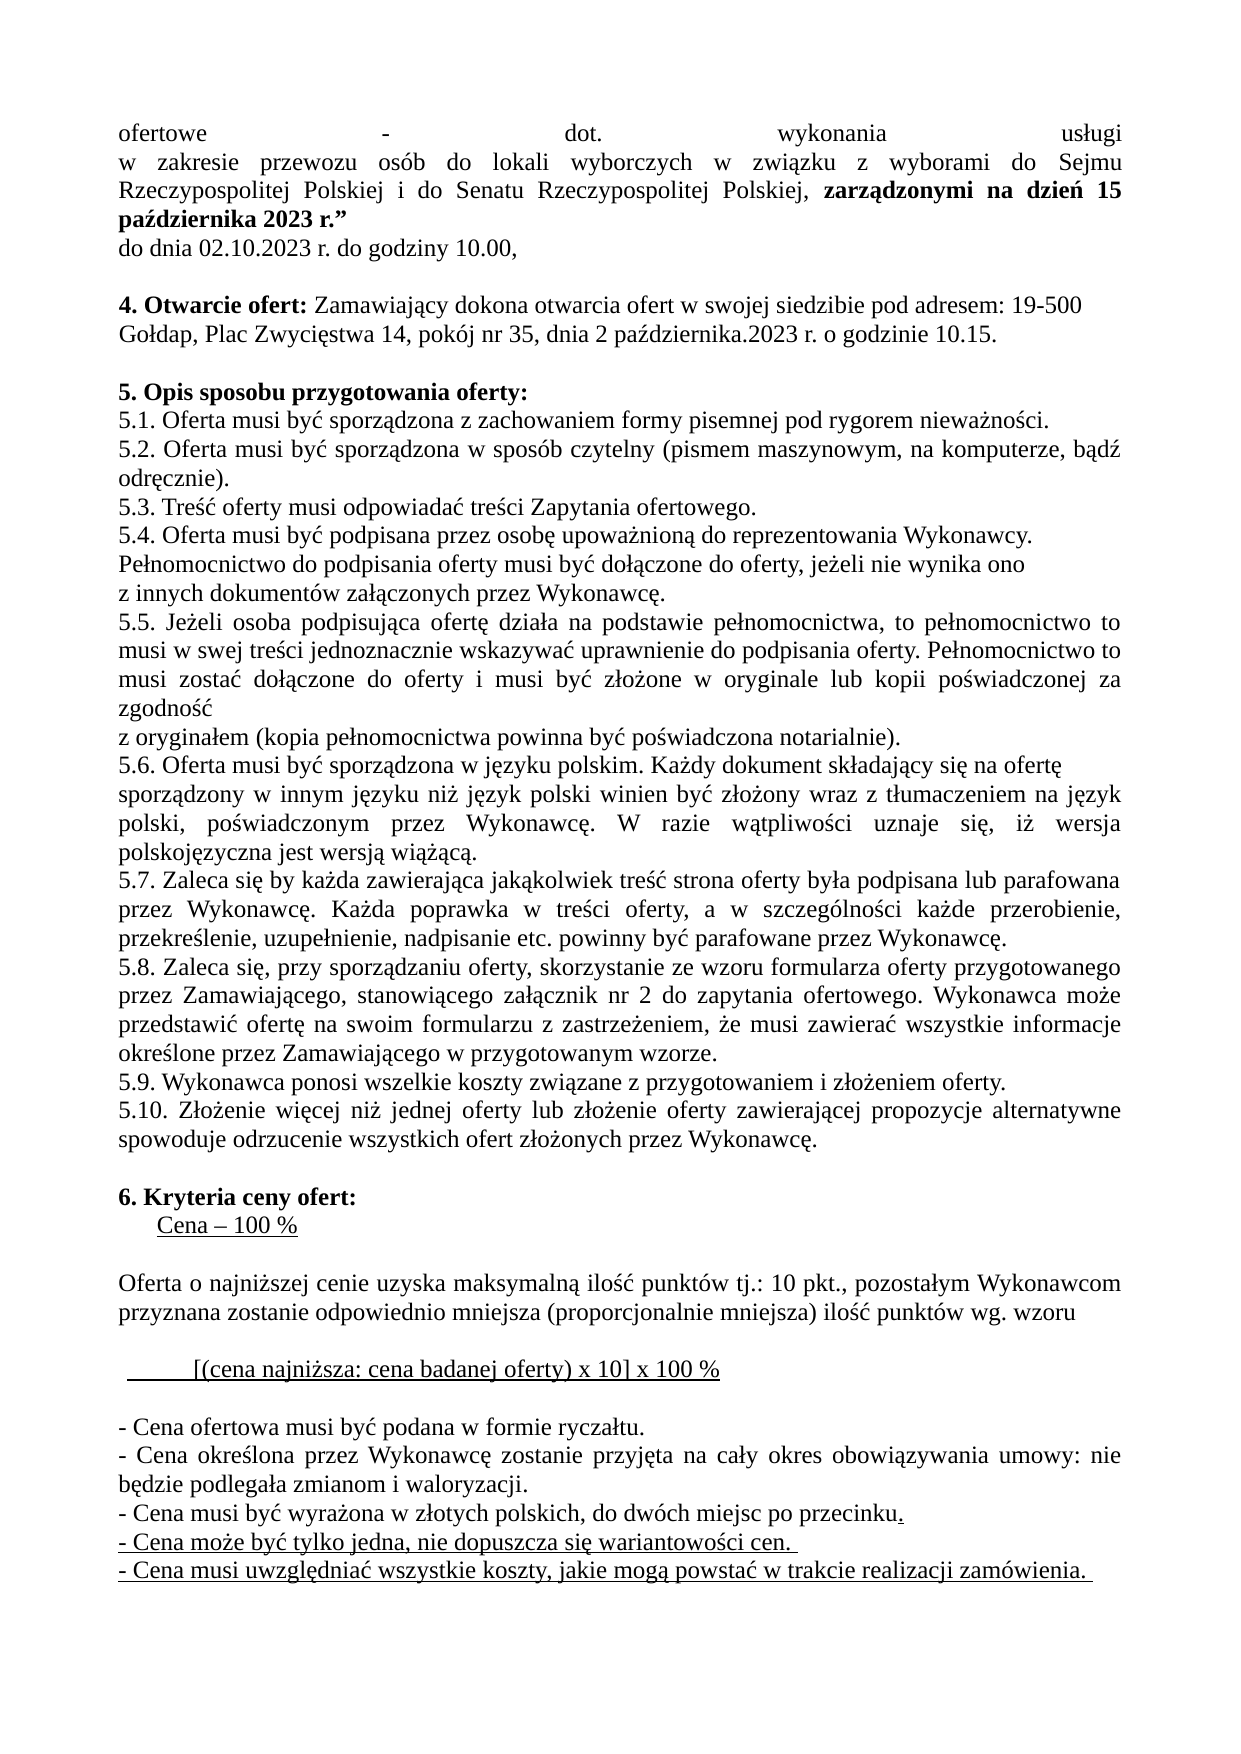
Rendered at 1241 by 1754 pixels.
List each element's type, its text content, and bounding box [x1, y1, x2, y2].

text 5.2. Oferta musi być sporządzona w sposób czytelny (pismem maszynowym, na komputerze, bądź odręcznie). [118, 434, 1122, 492]
text 5. Opis sposobu przygotowania oferty: [118, 377, 1122, 406]
text 5.4. Oferta musi być podpisana przez osobę upoważnioną do reprezentowania Wykonawcy. [118, 521, 1122, 549]
text Pełnomocnictwo do podpisania oferty musi być dołączone do oferty, jeżeli nie wynika ono [118, 549, 1122, 578]
text - Cena może być tylko jedna, nie dopuszcza się wariantowości cen. [118, 1527, 1122, 1556]
text - Cena musi być wyrażona w złotych polskich, do dwóch miejsc po przecinku. [118, 1498, 1122, 1527]
text 5.5. Jeżeli osoba podpisująca ofertę działa na podstawie pełnomocnictwa, to pełnomocnictwo to musi w swej treści jednoznacznie wskazywać uprawnienie do podpisania oferty. Pełnomocnictwo to musi zostać dołączone do oferty i musi być złożone w oryginale lub kopii poświadczonej za zgodność z oryginałem (kopia pełnomocnictwa powinna być poświadczona notarialnie). [118, 607, 1122, 751]
text Gołdap, Plac Zwycięstwa 14, pokój nr 35, dnia 2 października.2023 r. o godzinie 10.15. [118, 319, 1122, 348]
text - Cena określona przez Wykonawcę zostanie przyjęta na cały okres obowiązywania umowy: nie będzie podlegała zmianom i waloryzacji. [118, 1441, 1122, 1498]
text Oferta o najniższej cenie uzyska maksymalną ilość punktów tj.: 10 pkt., pozostałym Wykonawcom przyznana zostanie odpowiednio mniejsza (proporcjonalnie mniejsza) ilość punktów wg. wzoru [118, 1268, 1122, 1326]
text 4. Otwarcie ofert: Zamawiający dokona otwarcia ofert w swojej siedzibie pod adresem: 19-500 [118, 291, 1122, 319]
text 5.6. Oferta musi być sporządzona w języku polskim. Każdy dokument składający się na ofertę [118, 751, 1122, 779]
text do dnia 02.10.2023 r. do godziny 10.00, [118, 233, 1122, 262]
text ofertowe - dot. wykonania usługi w zakresie przewozu osób do lokali wyborczych w związku z wyborami do Sejmu Rzeczypospolitej Polskiej i do Senatu Rzeczypospolitej Polskiej, zarządzonymi na dzień 15 października 2023 r.” [118, 118, 1122, 233]
text 5.8. Zaleca się, przy sporządzaniu oferty, skorzystanie ze wzoru formularza oferty przygotowanego przez Zamawiającego, stanowiącego załącznik nr 2 do zapytania ofertowego. Wykonawca może przedstawić ofertę na swoim formularzu z zastrzeżeniem, że musi zawierać wszystkie informacje określone przez Zamawiającego w przygotowanym wzorze. [118, 952, 1122, 1067]
text Cena – 100 % [157, 1211, 1122, 1239]
text 5.9. Wykonawca ponosi wszelkie koszty związane z przygotowaniem i złożeniem oferty. [118, 1067, 1122, 1096]
text 5.1. Oferta musi być sporządzona z zachowaniem formy pisemnej pod rygorem nieważności. [118, 406, 1122, 434]
text sporządzony w innym języku niż język polski winien być złożony wraz z tłumaczeniem na język polski, poświadczonym przez Wykonawcę. W razie wątpliwości uznaje się, iż wersja polskojęzyczna jest wersją wiążącą. [118, 779, 1122, 866]
text [(cena najniższa: cena badanej oferty) x 10] x 100 % [127, 1354, 1122, 1383]
text 5.10. Złożenie więcej niż jednej oferty lub złożenie oferty zawierającej propozycje alternatywne spowoduje odrzucenie wszystkich ofert złożonych przez Wykonawcę. [118, 1096, 1122, 1153]
text 5.7. Zaleca się by każda zawierająca jakąkolwiek treść strona oferty była podpisana lub parafowana przez Wykonawcę. Każda poprawka w treści oferty, a w szczególności każde przerobienie, przekreślenie, uzupełnienie, nadpisanie etc. powinny być parafowane przez Wykonawcę. [118, 866, 1122, 952]
text z innych dokumentów załączonych przez Wykonawcę. [118, 578, 1122, 607]
text - Cena ofertowa musi być podana w formie ryczałtu. [118, 1412, 1122, 1441]
text - Cena musi uwzględniać wszystkie koszty, jakie mogą powstać w trakcie realizacji zamówienia. [118, 1556, 1122, 1584]
text 5.3. Treść oferty musi odpowiadać treści Zapytania ofertowego. [118, 492, 1122, 521]
text 6. Kryteria ceny ofert: [118, 1182, 1122, 1211]
